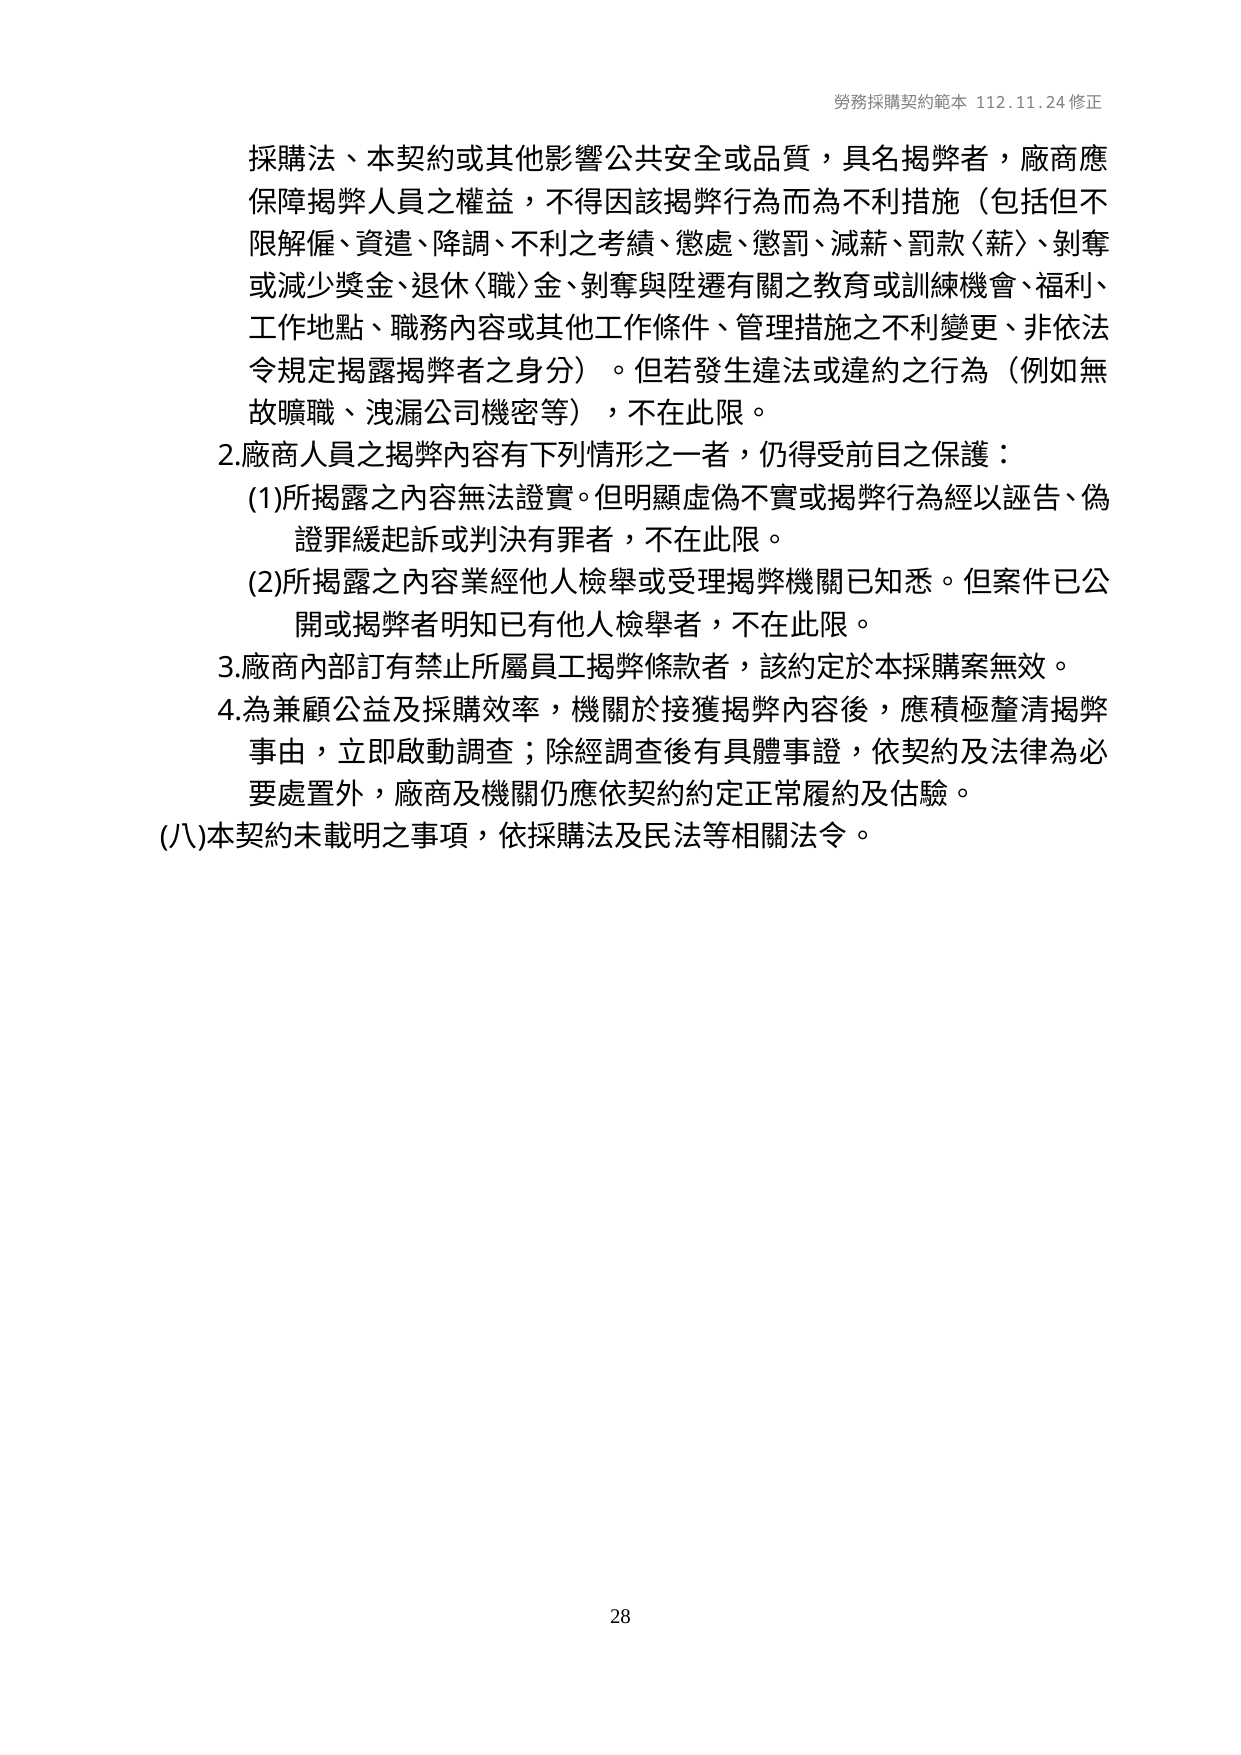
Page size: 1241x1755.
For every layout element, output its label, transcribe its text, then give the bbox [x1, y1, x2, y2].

text (八)本契約未載明之事項，依採購法及民法等相關法令。 [159, 813, 1110, 855]
text 4.為兼顧公益及採購效率，機關於接獲揭弊內容後，應積極釐清揭弊事由，立即啟動調查；除經調查後有具體事證，依契約及法律為必要處置外，廠商及機關仍應依契約約定正常履約及估驗。 [217, 686, 1110, 813]
text 2.廠商人員之揭弊內容有下列情形之一者，仍得受前目之保護： [217, 432, 1110, 474]
text 1.廠商人員（包括勞工及其主管）針對本採購案發現其雇主、所屬員工或機關人員（包括代理或代表機關處理採購事務之廠商）涉有違反採購法、本契約或其他影響公共安全或品質，具名揭弊者，廠商應保障揭弊人員之權益，不得因該揭弊行為而為不利措施（包括但不限解僱、資遣、降調、不利之考績、懲處、懲罰、減薪、罰款〈薪〉、剝奪或減少獎金、退休〈職〉金、剝奪與陞遷有關之教育或訓練機會、福利、工作地點、職務內容或其他工作條件、管理措施之不利變更、非依法令規定揭露揭弊者之身分）。但若發生違法或違約之行為（例如無故曠職、洩漏公司機密等），不在此限。 [217, 136, 1110, 432]
text 3.廠商內部訂有禁止所屬員工揭弊條款者，該約定於本採購案無效。 [217, 644, 1110, 686]
text (1)所揭露之內容無法證實。但明顯虛偽不實或揭弊行為經以誣告、偽證罪緩起訴或判決有罪者，不在此限。 [248, 474, 1110, 559]
text (2)所揭露之內容業經他人檢舉或受理揭弊機關已知悉。但案件已公開或揭弊者明知已有他人檢舉者，不在此限。 [248, 559, 1110, 644]
